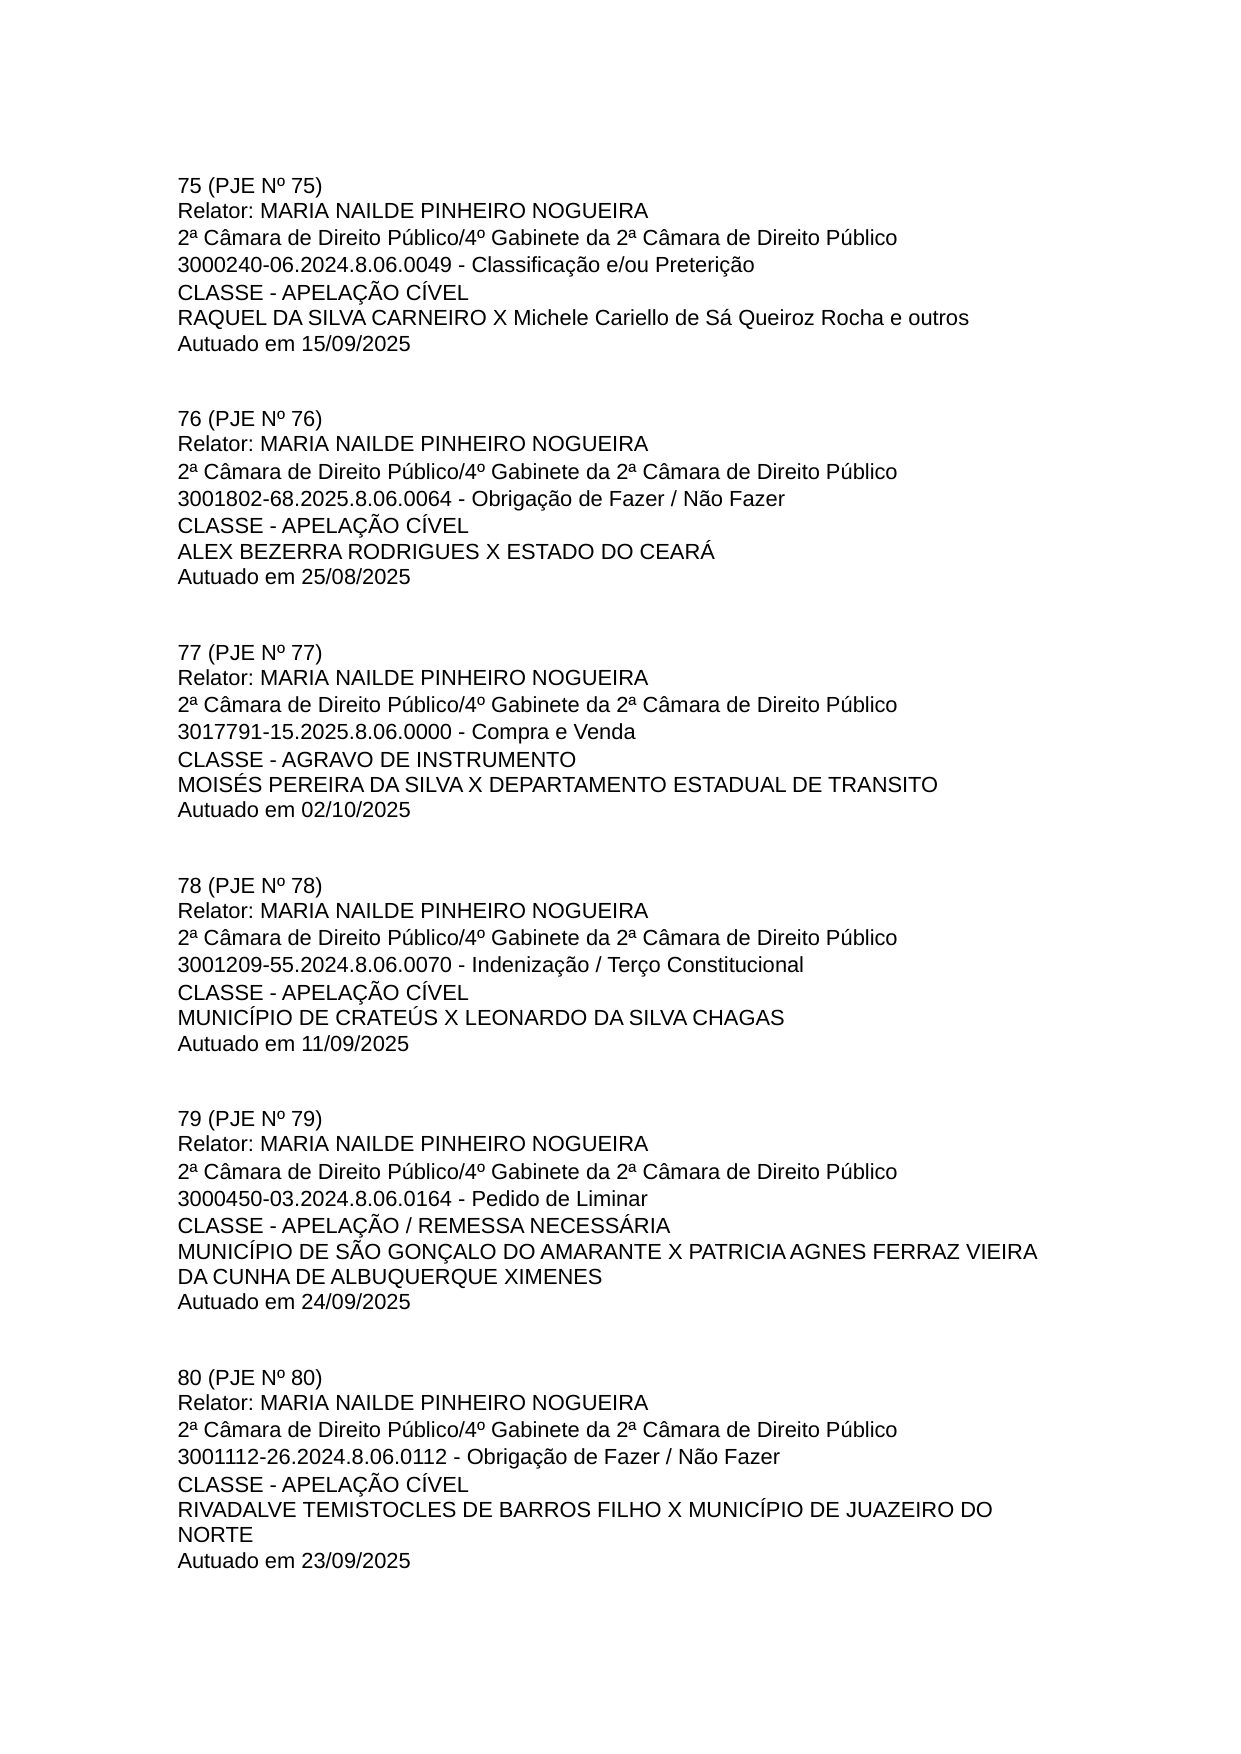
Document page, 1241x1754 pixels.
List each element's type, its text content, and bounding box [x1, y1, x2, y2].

text Relator: MARIA NAILDE PINHEIRO NOGUEIRA [177, 665, 1063, 690]
text 2ª Câmara de Direito Público/4º Gabinete da 2ª Câmara de Direito Público [177, 1417, 1063, 1442]
text 79 (PJE Nº 79) [177, 1106, 1063, 1131]
text Autuado em 15/09/2025 [177, 331, 1063, 356]
text Relator: MARIA NAILDE PINHEIRO NOGUEIRA [177, 198, 1063, 223]
subtitle 3001802-68.2025.8.06.0064 - Obrigação de Fazer / Não Fazer [177, 486, 1063, 511]
text 2ª Câmara de Direito Público/4º Gabinete da 2ª Câmara de Direito Público [177, 692, 1063, 717]
text 2ª Câmara de Direito Público/4º Gabinete da 2ª Câmara de Direito Público [177, 1158, 1063, 1184]
text Relator: MARIA NAILDE PINHEIRO NOGUEIRA [177, 431, 1063, 457]
text 80 (PJE Nº 80) [177, 1365, 1063, 1390]
text 2ª Câmara de Direito Público/4º Gabinete da 2ª Câmara de Direito Público [177, 225, 1063, 250]
text 2ª Câmara de Direito Público/4º Gabinete da 2ª Câmara de Direito Público [177, 458, 1063, 484]
text CLASSE - APELAÇÃO CÍVEL RAQUEL DA SILVA CARNEIRO X Michele Cariello de Sá Queiroz Rocha e outros [177, 280, 1063, 331]
subtitle 3017791-15.2025.8.06.0000 - Compra e Venda [177, 719, 1063, 744]
text Autuado em 24/09/2025 [177, 1289, 1063, 1314]
subtitle 3001209-55.2024.8.06.0070 - Indenização / Terço Constitucional [177, 952, 1063, 978]
text 76 (PJE Nº 76) [177, 406, 1063, 431]
subtitle 3000450-03.2024.8.06.0164 - Pedido de Liminar [177, 1186, 1063, 1211]
text Autuado em 11/09/2025 [177, 1031, 1063, 1056]
text 75 (PJE Nº 75) [177, 173, 1063, 198]
text Relator: MARIA NAILDE PINHEIRO NOGUEIRA [177, 898, 1063, 923]
subtitle 3001112-26.2024.8.06.0112 - Obrigação de Fazer / Não Fazer [177, 1444, 1063, 1469]
text 78 (PJE Nº 78) [177, 873, 1063, 898]
subtitle 3000240-06.2024.8.06.0049 - Classificação e/ou Preterição [177, 252, 1063, 278]
text Relator: MARIA NAILDE PINHEIRO NOGUEIRA [177, 1131, 1063, 1157]
text 77 (PJE Nº 77) [177, 639, 1063, 665]
text Autuado em 25/08/2025 [177, 564, 1063, 589]
text CLASSE - AGRAVO DE INSTRUMENTO MOISÉS PEREIRA DA SILVA X DEPARTAMENTO ESTADUAL DE TRANSITO [177, 747, 1063, 797]
text Relator: MARIA NAILDE PINHEIRO NOGUEIRA [177, 1390, 1063, 1415]
text CLASSE - APELAÇÃO CÍVEL ALEX BEZERRA RODRIGUES X ESTADO DO CEARÁ [177, 513, 1063, 564]
text 2ª Câmara de Direito Público/4º Gabinete da 2ª Câmara de Direito Público [177, 925, 1063, 950]
text Autuado em 23/09/2025 [177, 1548, 1063, 1573]
text CLASSE - APELAÇÃO CÍVEL MUNICÍPIO DE CRATEÚS X LEONARDO DA SILVA CHAGAS [177, 980, 1063, 1031]
text CLASSE - APELAÇÃO CÍVEL RIVADALVE TEMISTOCLES DE BARROS FILHO X MUNICÍPIO DE JUAZEIRO DO NORTE [177, 1472, 1063, 1548]
text CLASSE - APELAÇÃO / REMESSA NECESSÁRIA MUNICÍPIO DE SÃO GONÇALO DO AMARANTE X PATRICIA AGNES FERRAZ VIEIRA DA CUNHA DE ALBUQUERQUE XIMENES [177, 1213, 1063, 1289]
text Autuado em 02/10/2025 [177, 797, 1063, 822]
